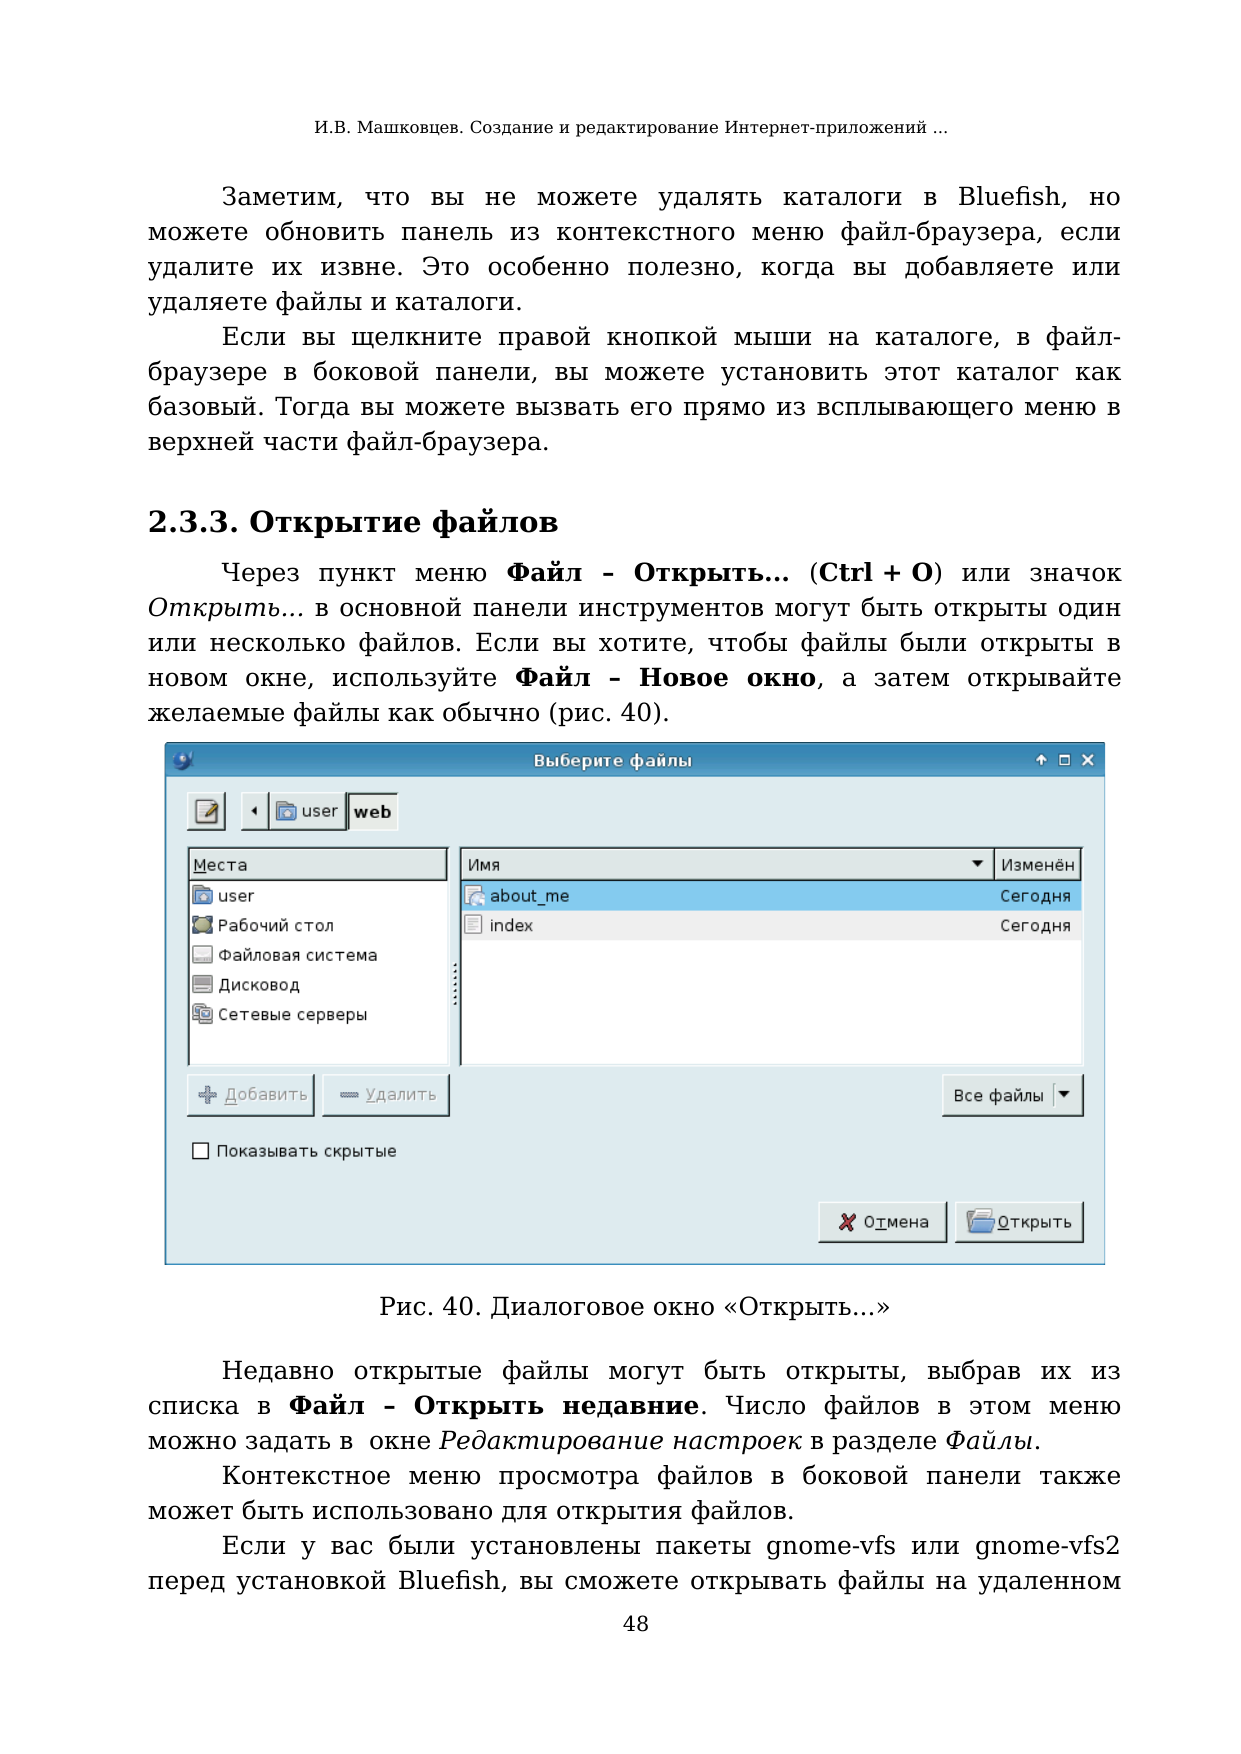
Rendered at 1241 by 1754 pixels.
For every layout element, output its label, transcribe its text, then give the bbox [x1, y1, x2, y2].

subtitle Открытие файлов [148, 505, 1122, 539]
text Если у вас были установлены пакеты gnome-vfs или gnome-vfs2 перед установкой Bluefish, вы сможете открывать файлы на удаленном [148, 1531, 1122, 1595]
text Через пункт меню Файл – Открыть... (Ctrl + O) или значок Открыть... в основной панели инструментов могут быть открыты один или несколько файлов. Если вы хотите, чтобы файлы были открыты в новом окне, используйте Файл – Новое окно, а затем открывайте желаемые файлы как обычно (рис. 40). [148, 558, 1122, 727]
text Рис. 40. Диалоговое окно «Открыть...» [148, 1292, 1122, 1321]
text Если вы щелкните правой кнопкой мыши на каталоге, в файл-браузере в боковой панели, вы можете установить этот каталог как базовый. Тогда вы можете вызвать его прямо из всплывающего меню в верхней части файл-браузера. [148, 323, 1122, 457]
picture [164, 742, 1106, 1265]
text Заметим, что вы не можете удалять каталоги в Bluefish, но можете обновить панель из контекстного меню файл-браузера, если удалите их извне. Это особенно полезно, когда вы добавляете или удаляете файлы и каталоги. [148, 183, 1122, 317]
text Недавно открытые файлы могут быть открыты, выбрав их из списка в Файл – Открыть недавние. Число файлов в этом меню можно задать в окне Редактирование настроек в разделе Файлы. [148, 1356, 1122, 1455]
text Контекстное меню просмотра файлов в боковой панели также может быть использовано для открытия файлов. [148, 1461, 1122, 1525]
